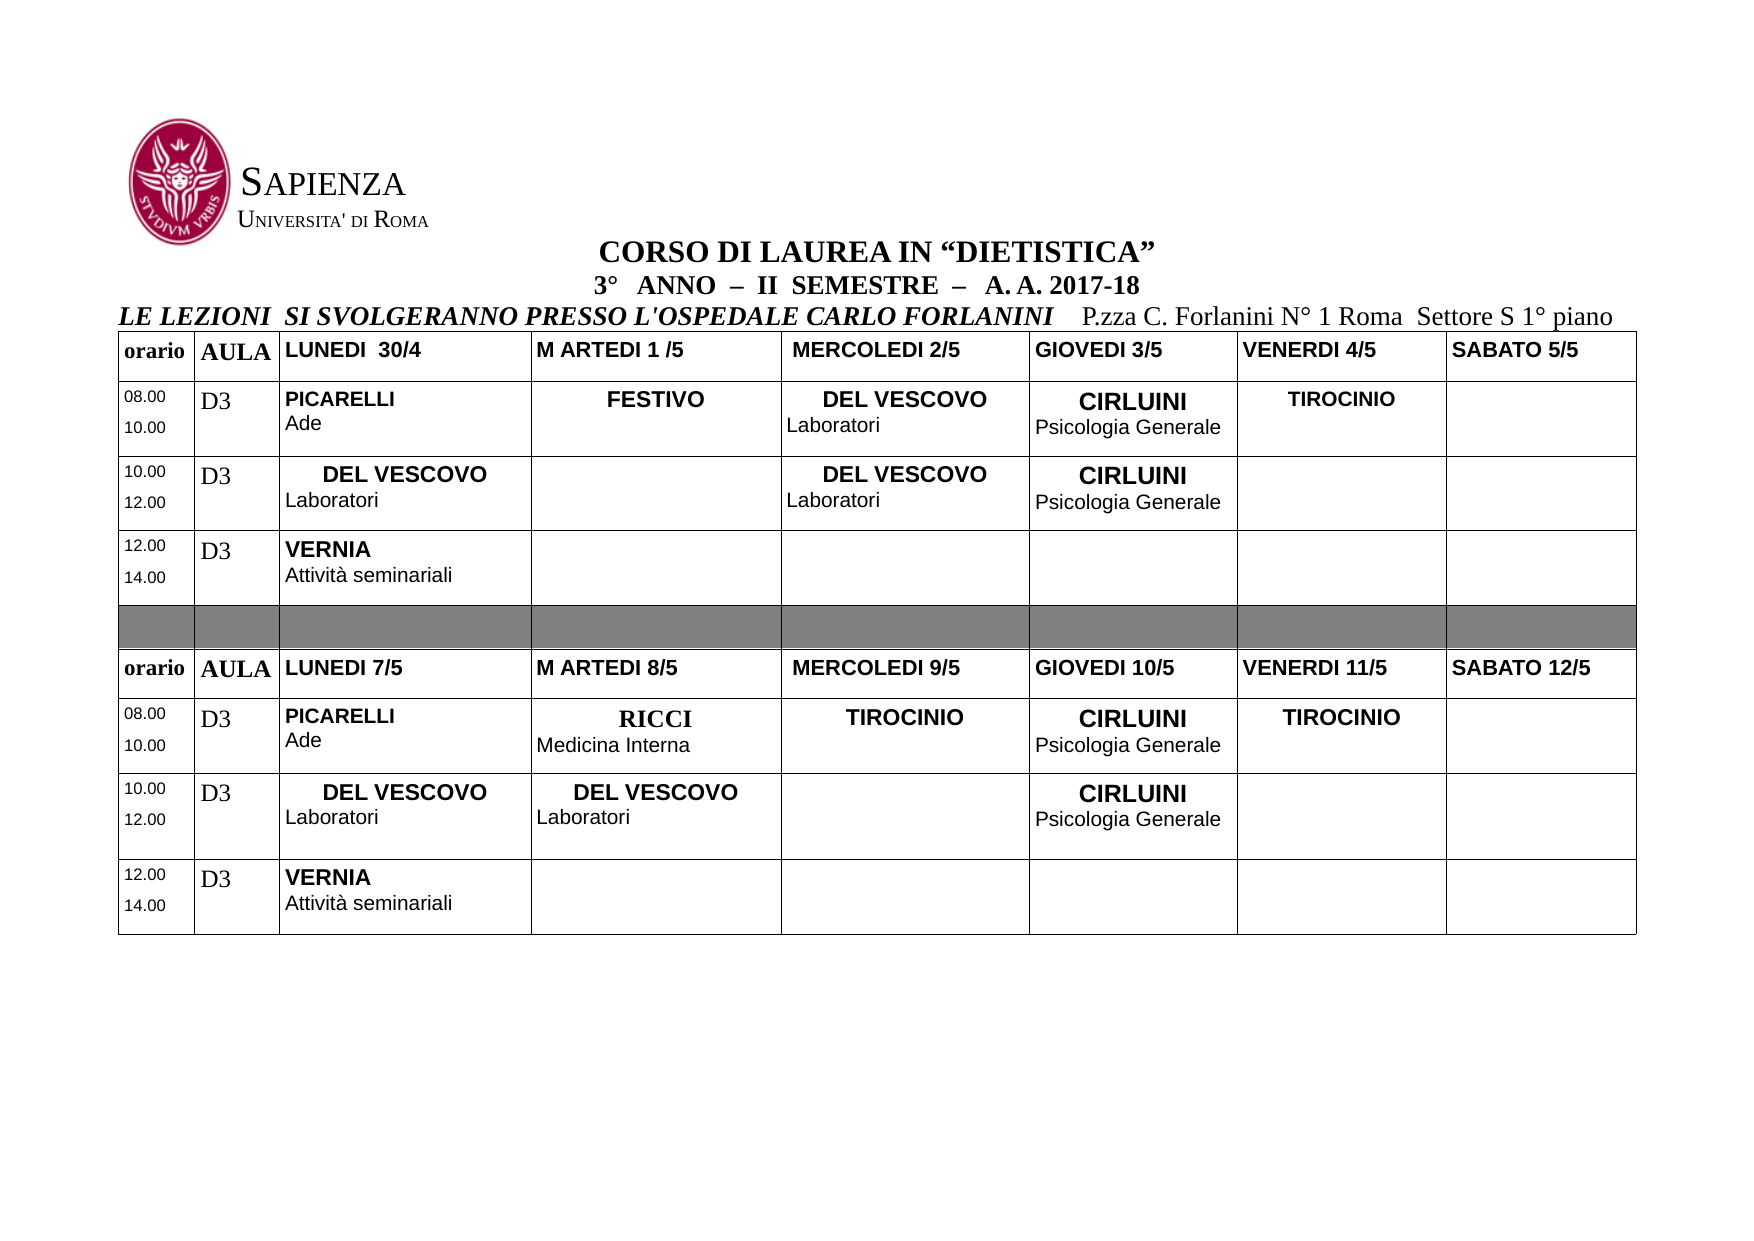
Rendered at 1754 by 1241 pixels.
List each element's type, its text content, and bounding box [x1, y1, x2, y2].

table_cell [1447, 860, 1636, 933]
table_cell [532, 531, 781, 605]
table_cell [280, 606, 531, 648]
table_cell [1447, 699, 1636, 773]
table_cell VERNIA Attività seminariali [280, 531, 531, 605]
table_cell 10.00 12.00 [119, 457, 194, 530]
table_cell VENERDI 11/5 [1238, 650, 1446, 698]
table_cell D3 [195, 382, 279, 456]
table_cell CIRLUINI Psicologia Generale [1030, 699, 1237, 773]
table_cell CIRLUINI Psicologia Generale [1030, 382, 1237, 456]
table_cell [782, 860, 1029, 933]
table_cell [1238, 457, 1446, 530]
table_cell D3 [195, 774, 279, 858]
table_cell VERNIA Attività seminariali [280, 860, 531, 933]
table_cell [195, 606, 279, 648]
table_cell TIROCINIO [1238, 382, 1446, 456]
table_cell GIOVEDI 10/5 [1030, 650, 1237, 698]
table_cell M ARTEDI 8/5 [532, 650, 781, 698]
table_cell 08.00 10.00 [119, 382, 194, 456]
table_header SABATO 5/5 [1447, 332, 1636, 381]
table_cell [782, 774, 1029, 858]
text SAPIENZA [242, 156, 1636, 204]
table_cell 12.00 14.00 [119, 860, 194, 933]
table_cell FESTIVO [532, 382, 781, 456]
table_cell PICARELLI Ade [280, 382, 531, 456]
text LE LEZIONI SI SVOLGERANNO PRESSO L'OSPEDALE CARLO FORLANINI P.zza C. Forlanini N° 1 Roma Settore S 1° piano [118, 300, 1636, 331]
table_cell [782, 531, 1029, 605]
table_cell D3 [195, 699, 279, 773]
table_cell orario [119, 650, 194, 698]
table_cell SABATO 12/5 [1447, 650, 1636, 698]
table_cell [1447, 382, 1636, 456]
table_cell PICARELLI Ade [280, 699, 531, 773]
table_cell [532, 457, 781, 530]
table_cell [532, 860, 781, 933]
table_header MERCOLEDI 2/5 [782, 332, 1029, 381]
table_cell D3 [195, 457, 279, 530]
table_cell [1238, 774, 1446, 858]
table_cell [1447, 774, 1636, 858]
table_cell TIROCINIO [782, 699, 1029, 773]
text UNIVERSITA' DI ROMA [242, 204, 1636, 233]
table_cell [782, 606, 1029, 648]
table_cell RICCI Medicina Interna [532, 699, 781, 773]
table_header M ARTEDI 1 /5 [532, 332, 781, 381]
table_header VENERDI 4/5 [1238, 332, 1446, 381]
table_header AULA [195, 332, 279, 381]
table_cell 12.00 14.00 [119, 531, 194, 605]
table_cell D3 [195, 860, 279, 933]
table_cell [532, 606, 781, 648]
table_cell [1030, 860, 1237, 933]
table_cell LUNEDI 7/5 [280, 650, 531, 698]
table_cell TIROCINIO [1238, 699, 1446, 773]
table_header GIOVEDI 3/5 [1030, 332, 1237, 381]
table_cell [1030, 531, 1237, 605]
table_cell [1447, 531, 1636, 605]
table_cell [119, 606, 194, 648]
table_cell DEL VESCOVO Laboratori [782, 382, 1029, 456]
table_cell [1447, 606, 1636, 648]
table_cell DEL VESCOVO Laboratori [782, 457, 1029, 530]
table_cell DEL VESCOVO Laboratori [280, 457, 531, 530]
table_cell [1030, 606, 1237, 648]
table_cell [1238, 860, 1446, 933]
table_cell 10.00 12.00 [119, 774, 194, 858]
text CORSO DI LAUREA IN “DIETISTICA” [118, 233, 1636, 269]
table_cell D3 [195, 531, 279, 605]
table_cell [1447, 457, 1636, 530]
table_header orario [119, 332, 194, 381]
table_cell [1238, 606, 1446, 648]
table_cell AULA [195, 650, 279, 698]
table_cell CIRLUINI Psicologia Generale [1030, 774, 1237, 858]
table_cell MERCOLEDI 9/5 [782, 650, 1029, 698]
text 3° ANNO – II SEMESTRE – A. A. 2017-18 [118, 269, 1636, 300]
table_header LUNEDI 30/4 [280, 332, 531, 381]
table_cell 08.00 10.00 [119, 699, 194, 773]
table_cell DEL VESCOVO Laboratori [280, 774, 531, 858]
table_cell CIRLUINI Psicologia Generale [1030, 457, 1237, 530]
table_cell DEL VESCOVO Laboratori [532, 774, 781, 858]
table_cell [1238, 531, 1446, 605]
